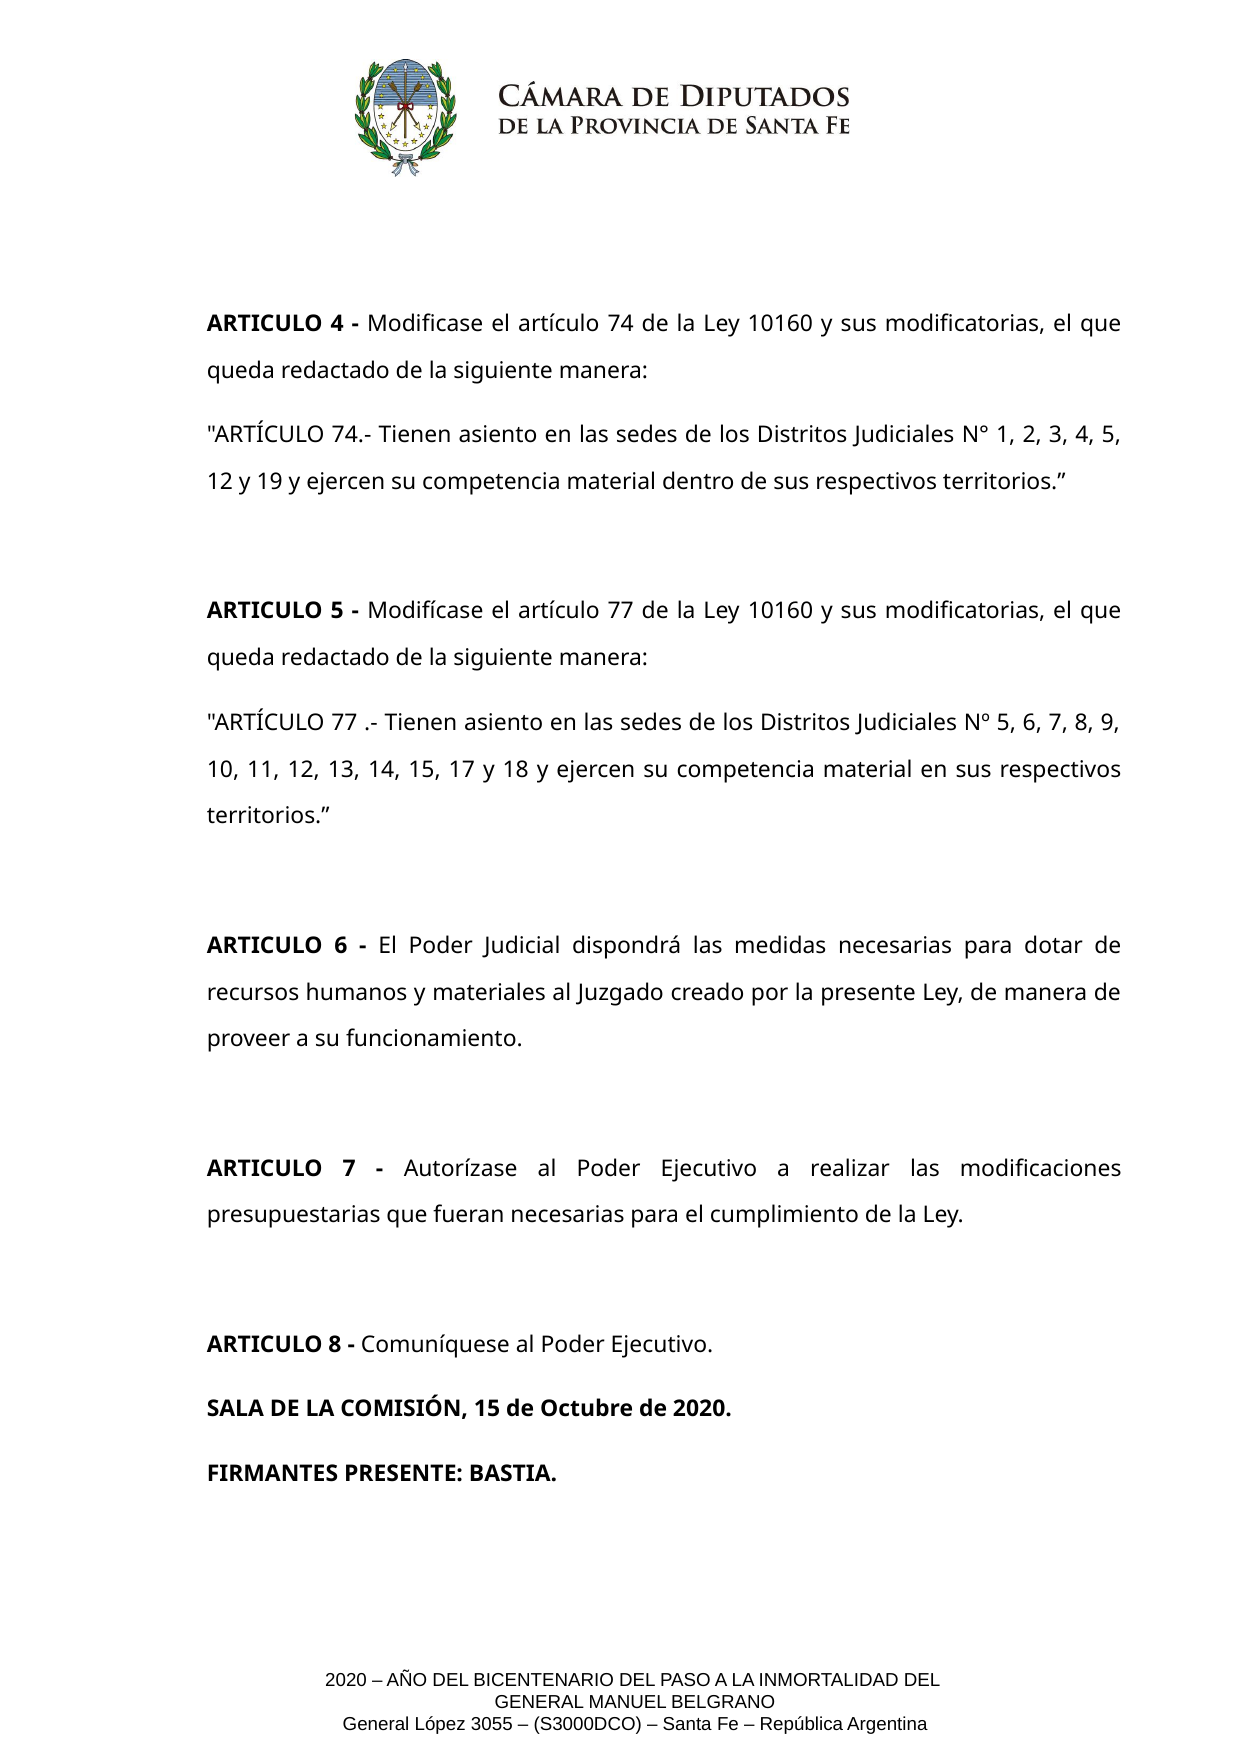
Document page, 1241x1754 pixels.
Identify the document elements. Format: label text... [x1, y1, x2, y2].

text ARTICULO 6 - El Poder Judicial dispondrá las medidas necesarias para dotar de recursos humanos y materiales al Juzgado creado por la presente Ley, de manera de proveer a su funcionamiento. [207, 929, 1122, 1054]
text ARTICULO 4 - Modificase el artículo 74 de la Ley 10160 y sus modificatorias, el que queda redactado de la siguiente manera: [207, 307, 1122, 385]
picture [354, 59, 850, 181]
text "ARTÍCULO 77 .- Tienen asiento en las sedes de los Distritos Judiciales Nº 5, 6, 7, 8, 9, 10, 11, 12, 13, 14, 15, 17 y 18 y ejercen su competencia material en sus respectivos territorios.” [207, 706, 1122, 831]
text ARTICULO 5 - Modifícase el artículo 77 de la Ley 10160 y sus modificatorias, el que queda redactado de la siguiente manera: [207, 594, 1122, 672]
text ARTICULO 7 - Autorízase al Poder Ejecutivo a realizar las modificaciones presupuestarias que fueran necesarias para el cumplimiento de la Ley. [207, 1152, 1122, 1230]
text FIRMANTES PRESENTE: BASTIA. [207, 1457, 1181, 1488]
text ARTICULO 8 - Comuníquese al Poder Ejecutivo. [207, 1328, 1122, 1359]
text "ARTÍCULO 74.- Tienen asiento en las sedes de los Distritos Judiciales N° 1, 2, 3, 4, 5, 12 y 19 y ejercen su competencia material dentro de sus respectivos territorios.” [207, 418, 1122, 496]
text SALA DE LA COMISIÓN, 15 de Octubre de 2020. [207, 1392, 1122, 1423]
